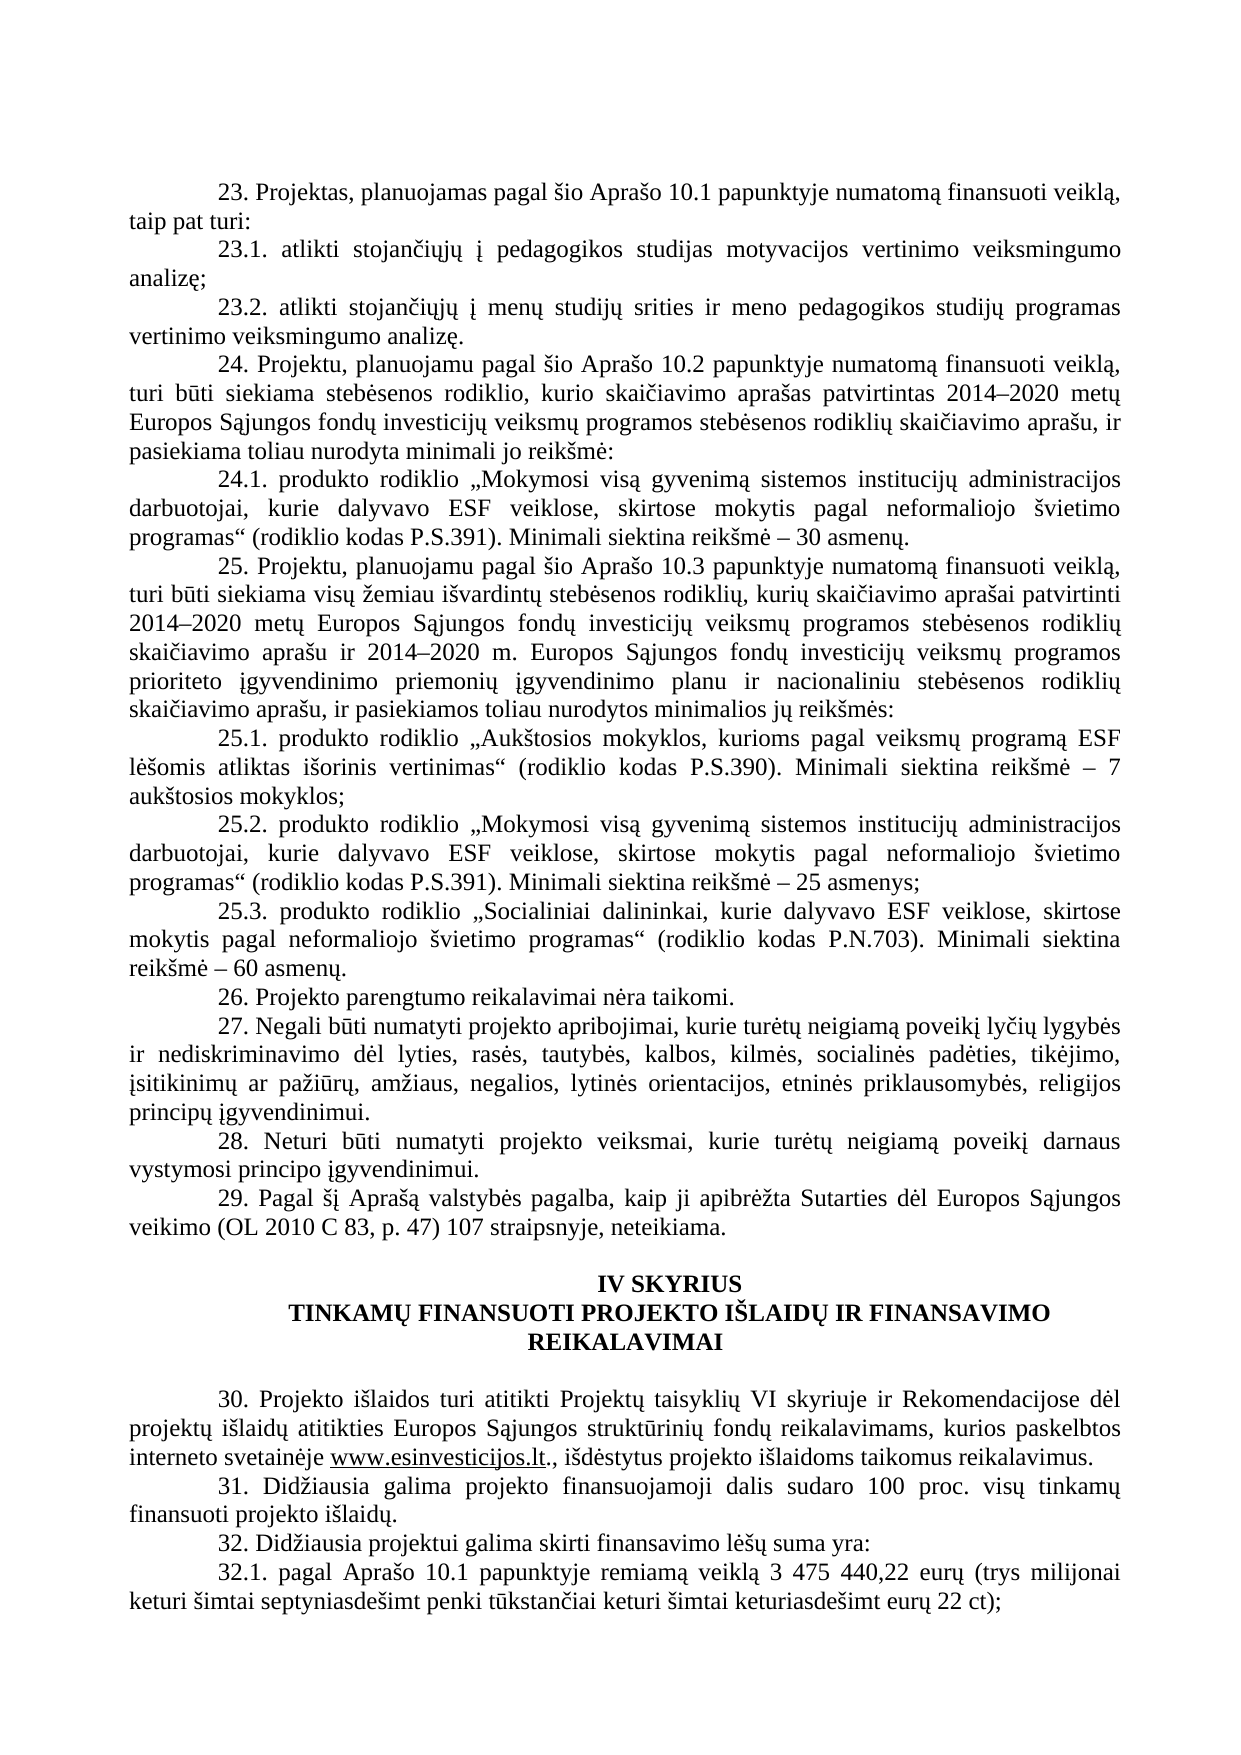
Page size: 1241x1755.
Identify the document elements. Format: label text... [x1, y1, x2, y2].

text 28. Neturi būti numatyti projekto veiksmai, kurie turėtų neigiamą poveikį darnaus vystymosi principo įgyvendinimui. [129, 1126, 1122, 1183]
text 25.2. produkto rodiklio „Mokymosi visą gyvenimą sistemos institucijų administracijos darbuotojai, kurie dalyvavo ESF veiklose, skirtose mokytis pagal neformaliojo švietimo programas“ (rodiklio kodas P.S.391). Minimali siektina reikšmė – 25 asmenys; [129, 809, 1122, 896]
text 31. Didžiausia galima projekto finansuojamoji dalis sudaro 100 proc. visų tinkamų finansuoti projekto išlaidų. [129, 1471, 1122, 1528]
text 23.1. atlikti stojančiųjų į pedagogikos studijas motyvacijos vertinimo veiksmingumo analizę; [129, 234, 1122, 292]
text 23. Projektas, planuojamas pagal šio Aprašo 10.1 papunktyje numatomą finansuoti veiklą, taip pat turi: [129, 177, 1122, 234]
text TINKAMŲ FINANSUOTI PROJEKTO IŠLAIDŲ IR FINANSAVIMO REIKALAVIMAI [129, 1298, 1122, 1356]
text 32.1. pagal Aprašo 10.1 papunktyje remiamą veiklą 3 475 440,22 eurų (trys milijonai keturi šimtai septyniasdešimt penki tūkstančiai keturi šimtai keturiasdešimt eurų 22 ct); [129, 1557, 1122, 1614]
text 29. Pagal šį Aprašą valstybės pagalba, kaip ji apibrėžta Sutarties dėl Europos Sąjungos veikimo (OL 2010 C 83, p. 47) 107 straipsnyje, neteikiama. [129, 1183, 1122, 1241]
text 24. Projektu, planuojamu pagal šio Aprašo 10.2 papunktyje numatomą finansuoti veiklą, turi būti siekiama stebėsenos rodiklio, kurio skaičiavimo aprašas patvirtintas 2014–2020 metų Europos Sąjungos fondų investicijų veiksmų programos stebėsenos rodiklių skaičiavimo aprašu, ir pasiekiama toliau nurodyta minimali jo reikšmė: [129, 349, 1122, 464]
text 25. Projektu, planuojamu pagal šio Aprašo 10.3 papunktyje numatomą finansuoti veiklą, turi būti siekiama visų žemiau išvardintų stebėsenos rodiklių, kurių skaičiavimo aprašai patvirtinti 2014–2020 metų Europos Sąjungos fondų investicijų veiksmų programos stebėsenos rodiklių skaičiavimo aprašu ir 2014–2020 m. Europos Sąjungos fondų investicijų veiksmų programos prioriteto įgyvendinimo priemonių įgyvendinimo planu ir nacionaliniu stebėsenos rodiklių skaičiavimo aprašu, ir pasiekiamos toliau nurodytos minimalios jų reikšmės: [129, 551, 1122, 723]
text 25.1. produkto rodiklio „Aukštosios mokyklos, kurioms pagal veiksmų programą ESF lėšomis atliktas išorinis vertinimas“ (rodiklio kodas P.S.390). Minimali siektina reikšmė – 7 aukštosios mokyklos; [129, 723, 1122, 809]
text 32. Didžiausia projektui galima skirti finansavimo lėšų suma yra: [129, 1528, 1122, 1557]
text 24.1. produkto rodiklio „Mokymosi visą gyvenimą sistemos institucijų administracijos darbuotojai, kurie dalyvavo ESF veiklose, skirtose mokytis pagal neformaliojo švietimo programas“ (rodiklio kodas P.S.391). Minimali siektina reikšmė – 30 asmenų. [129, 464, 1122, 551]
text 23.2. atlikti stojančiųjų į menų studijų srities ir meno pedagogikos studijų programas vertinimo veiksmingumo analizę. [129, 292, 1122, 349]
text 26. Projekto parengtumo reikalavimai nėra taikomi. [129, 982, 1122, 1011]
text IV SKYRIUS [129, 1269, 1122, 1298]
text 27. Negali būti numatyti projekto apribojimai, kurie turėtų neigiamą poveikį lyčių lygybės ir nediskriminavimo dėl lyties, rasės, tautybės, kalbos, kilmės, socialinės padėties, tikėjimo, įsitikinimų ar pažiūrų, amžiaus, negalios, lytinės orientacijos, etninės priklausomybės, religijos principų įgyvendinimui. [129, 1011, 1122, 1126]
text 25.3. produkto rodiklio „Socialiniai dalininkai, kurie dalyvavo ESF veiklose, skirtose mokytis pagal neformaliojo švietimo programas“ (rodiklio kodas P.N.703). Minimali siektina reikšmė – 60 asmenų. [129, 896, 1122, 982]
text 30. Projekto išlaidos turi atitikti Projektų taisyklių VI skyriuje ir Rekomendacijose dėl projektų išlaidų atitikties Europos Sąjungos struktūrinių fondų reikalavimams, kurios paskelbtos interneto svetainėje www.esinvesticijos.lt., išdėstytus projekto išlaidoms taikomus reikalavimus. [129, 1384, 1122, 1471]
